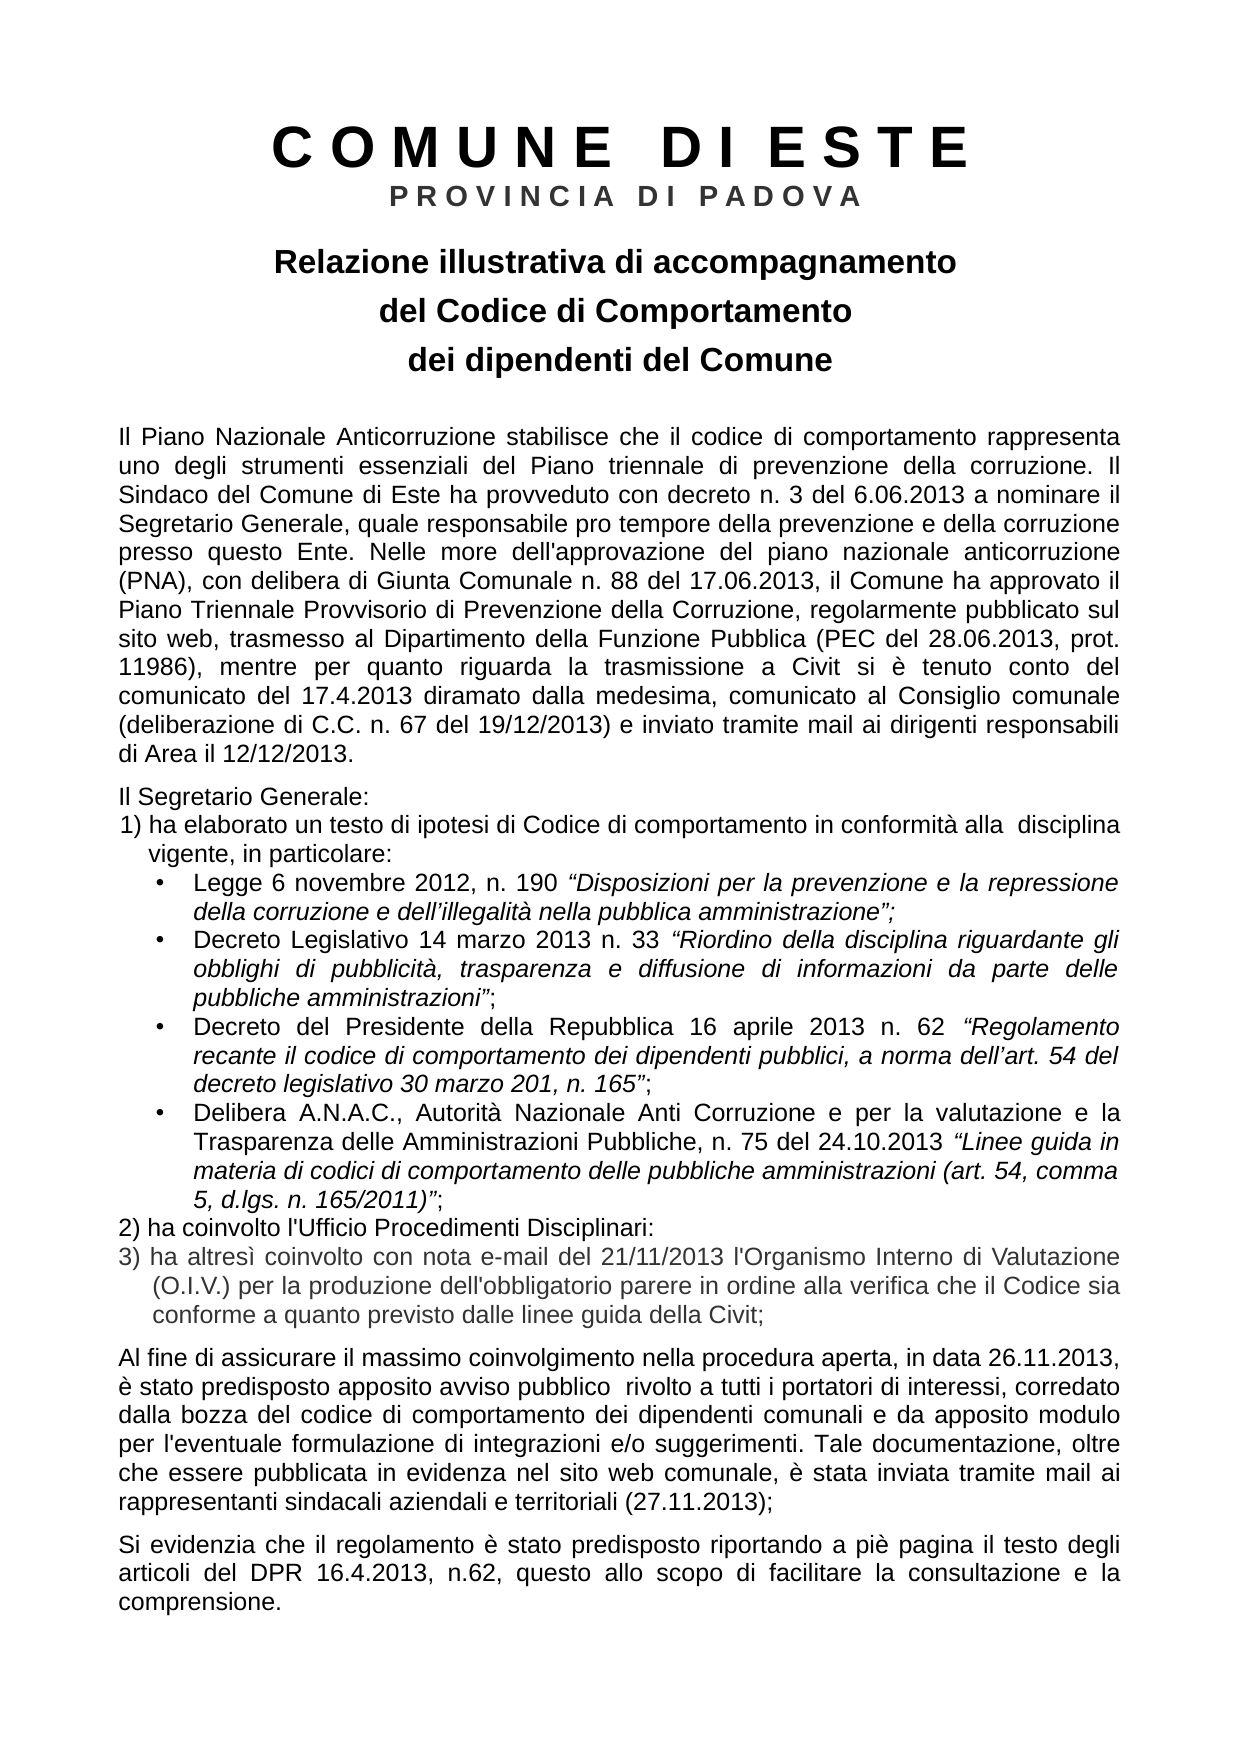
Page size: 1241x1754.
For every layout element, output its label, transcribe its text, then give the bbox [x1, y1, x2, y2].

list Decreto del Presidente della Repubblica 16 aprile 2013 n. 62 “Regolamento recante il codice di comportamento dei dipendenti pubblici, a norma dell’art. 54 del decreto legislativo 30 marzo 201, n. 165”; [156, 1012, 1122, 1098]
subtitle P R O V I N C I A D I P A D O V A [125, 179, 1123, 213]
text Il Piano Nazionale Anticorruzione stabilisce che il codice di comportamento rappresenta uno degli strumenti essenziali del Piano triennale di prevenzione della corruzione. Il Sindaco del Comune di Este ha provveduto con decreto n. 3 del 6.06.2013 a nominare il Segretario Generale, quale responsabile pro tempore della prevenzione e della corruzione presso questo Ente. Nelle more dell'approvazione del piano nazionale anticorruzione (PNA), con delibera di Giunta Comunale n. 88 del 17.06.2013, il Comune ha approvato il Piano Triennale Provvisorio di Prevenzione della Corruzione, regolarmente pubblicato sul sito web, trasmesso al Dipartimento della Funzione Pubblica (PEC del 28.06.2013, prot. 11986), mentre per quanto riguarda la trasmissione a Civit si è tenuto conto del comunicato del 17.4.2013 diramato dalla medesima, comunicato al Consiglio comunale (deliberazione di C.C. n. 67 del 19/12/2013) e inviato tramite mail ai dirigenti responsabili di Area il 12/12/2013. [118, 422, 1122, 767]
text 2) ha coinvolto l'Ufficio Procedimenti Disciplinari: [118, 1213, 1122, 1242]
text C O M U N E D I E S T E [118, 112, 1122, 179]
text dei dipendenti del Comune [118, 340, 1122, 378]
list Delibera A.N.A.C., Autorità Nazionale Anti Corruzione e per la valutazione e la Trasparenza delle Amministrazioni Pubbliche, n. 75 del 24.10.2013 “Linee guida in materia di codici di comportamento delle pubbliche amministrazioni (art. 54, comma 5, d.lgs. n. 165/2011)”; [156, 1098, 1122, 1213]
text Il Segretario Generale: [118, 782, 1122, 810]
text Relazione illustrativa di accompagnamento [118, 242, 1122, 281]
text del Codice di Comportamento [118, 291, 1122, 329]
list Decreto Legislativo 14 marzo 2013 n. 33 “Riordino della disciplina riguardante gli obblighi di pubblicità, trasparenza e diffusione di informazioni da parte delle pubbliche amministrazioni”; [156, 926, 1122, 1012]
text 1) ha elaborato un testo di ipotesi di Codice di comportamento in conformità alla disciplina vigente, in particolare: [119, 810, 1122, 868]
text Si evidenzia che il regolamento è stato predisposto riportando a piè pagina il testo degli articoli del DPR 16.4.2013, n.62, questo allo scopo di facilitare la consultazione e la comprensione. [118, 1529, 1122, 1616]
text 3) ha altresì coinvolto con nota e-mail del 21/11/2013 l'Organismo Interno di Valutazione (O.I.V.) per la produzione dell'obbligatorio parere in ordine alla verifica che il Codice sia conforme a quanto previsto dalle linee guida della Civit; [118, 1242, 1122, 1328]
list Legge 6 novembre 2012, n. 190 “Disposizioni per la prevenzione e la repressione della corruzione e dell’illegalità nella pubblica amministrazione”; [156, 868, 1122, 926]
text Al fine di assicurare il massimo coinvolgimento nella procedura aperta, in data 26.11.2013, è stato predisposto apposito avviso pubblico rivolto a tutti i portatori di interessi, corredato dalla bozza del codice di comportamento dei dipendenti comunali e da apposito modulo per l'eventuale formulazione di integrazioni e/o suggerimenti. Tale documentazione, oltre che essere pubblicata in evidenza nel sito web comunale, è stata inviata tramite mail ai rappresentanti sindacali aziendali e territoriali (27.11.2013); [118, 1343, 1122, 1515]
